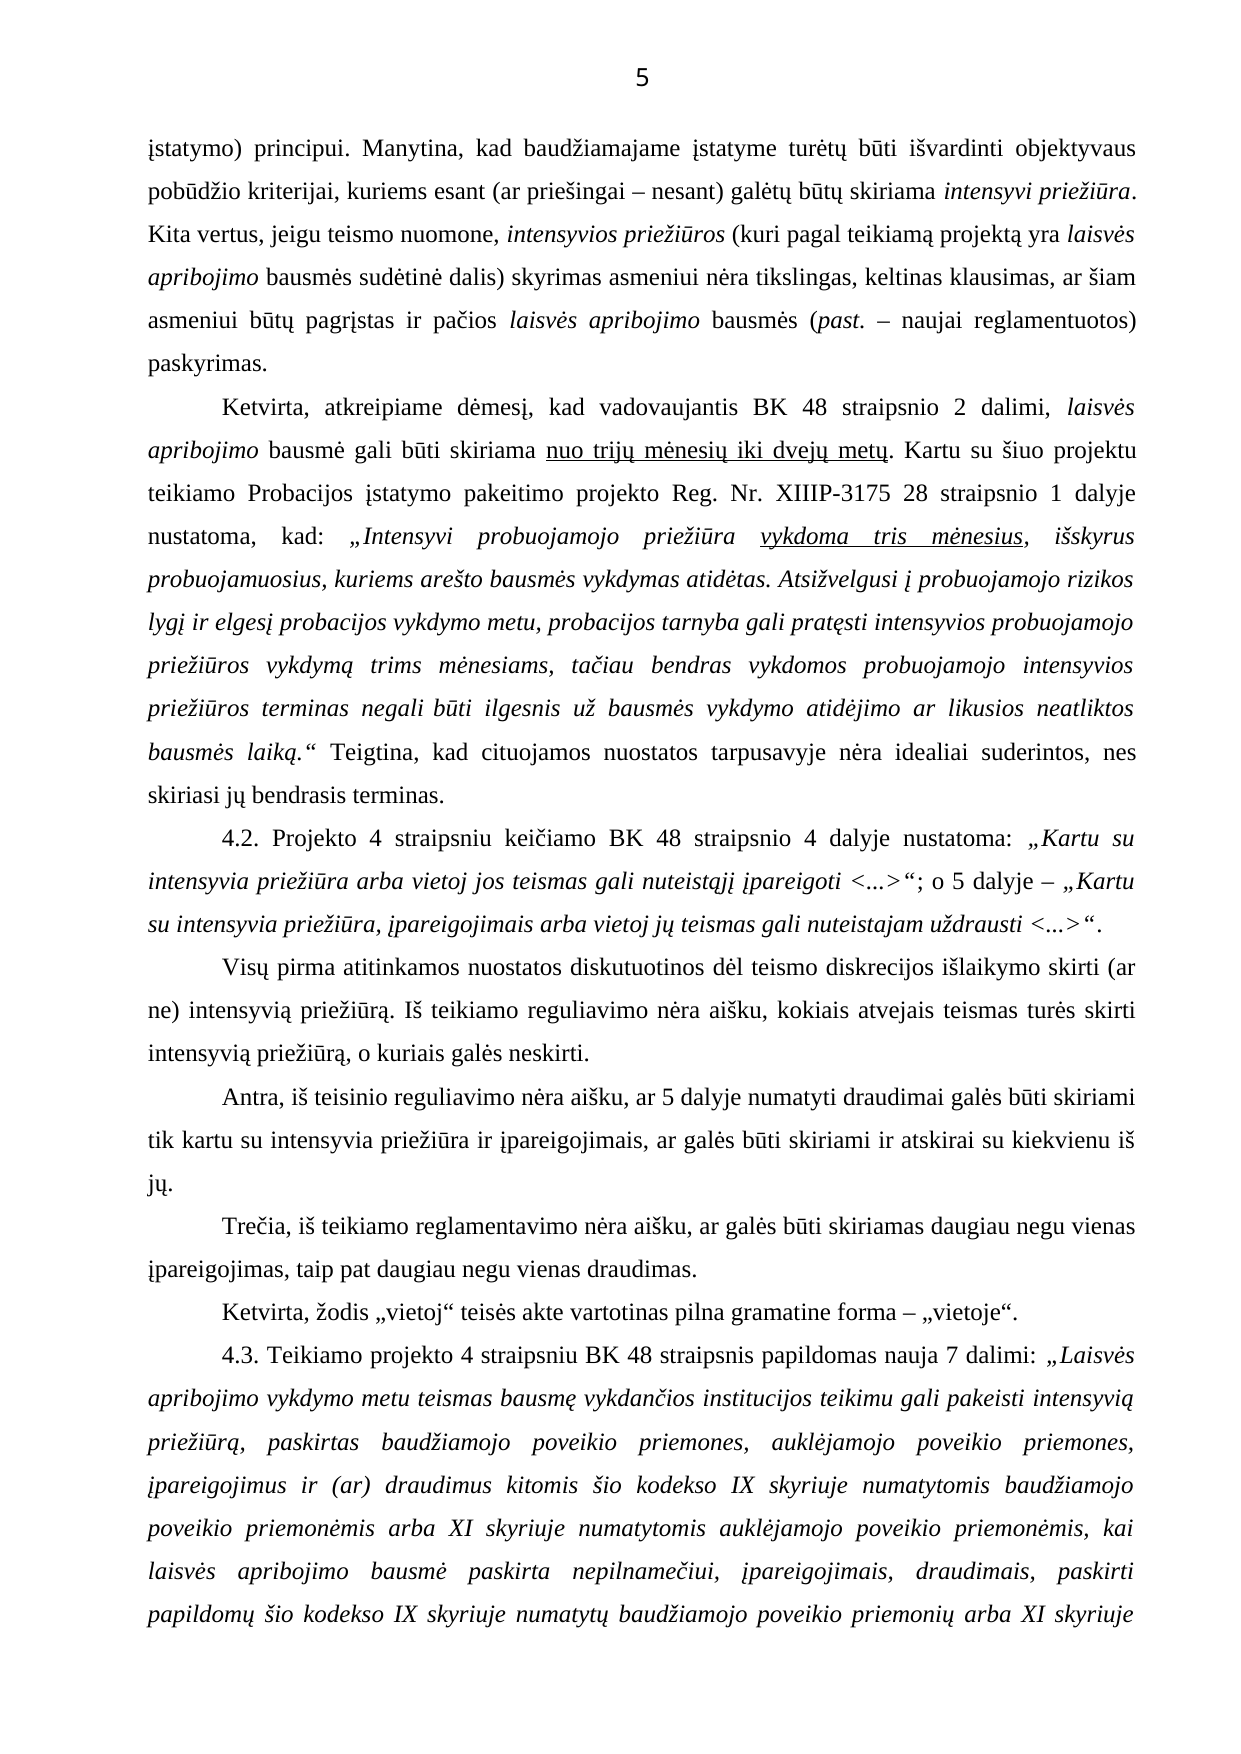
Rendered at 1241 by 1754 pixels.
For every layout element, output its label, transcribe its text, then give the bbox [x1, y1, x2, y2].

list Trečia, iš teikiamo reglamentavimo nėra aišku, ar galės būti skiriamas daugiau negu vienas įpareigojimas, taip pat daugiau negu vienas draudimas. [148, 1211, 1137, 1283]
list Ketvirta, žodis „vietoj“ teisės akte vartotinas pilna gramatine forma – „vietoje“. [222, 1297, 1137, 1326]
list Visų pirma atitinkamos nuostatos diskutuotinos dėl teismo diskrecijos išlaikymo skirti (ar ne) intensyvią priežiūrą. Iš teikiamo reguliavimo nėra aišku, kokiais atvejais teismas turės skirti intensyvią priežiūrą, o kuriais galės neskirti. [148, 952, 1137, 1067]
list 4.3. Teikiamo projekto 4 straipsniu BK 48 straipsnis papildomas nauja 7 dalimi: „Laisvės apribojimo vykdymo metu teismas bausmę vykdančios institucijos teikimu gali pakeisti intensyvią priežiūrą, paskirtas baudžiamojo poveikio priemones, auklėjamojo poveikio priemones, įpareigojimus ir (ar) draudimus kitomis šio kodekso IX skyriuje numatytomis baudžiamojo poveikio priemonėmis arba XI skyriuje numatytomis auklėjamojo poveikio priemonėmis, kai laisvės apribojimo bausmė paskirta nepilnamečiui, įpareigojimais, draudimais, paskirti papildomų šio kodekso IX skyriuje numatytų baudžiamojo poveikio priemonių arba XI skyriuje [148, 1340, 1137, 1628]
list Ketvirta, atkreipiame dėmesį, kad vadovaujantis BK 48 straipsnio 2 dalimi, laisvės apribojimo bausmė gali būti skiriama nuo trijų mėnesių iki dvejų metų. Kartu su šiuo projektu teikiamo Probacijos įstatymo pakeitimo projekto Reg. Nr. XIIIP-3175 28 straipsnio 1 dalyje nustatoma, kad: „Intensyvi probuojamojo priežiūra vykdoma tris mėnesius, išskyrus probuojamuosius, kuriems arešto bausmės vykdymas atidėtas. Atsižvelgusi į probuojamojo rizikos lygį ir elgesį probacijos vykdymo metu, probacijos tarnyba gali pratęsti intensyvios probuojamojo priežiūros vykdymą trims mėnesiams, tačiau bendras vykdomos probuojamojo intensyvios priežiūros terminas negali būti ilgesnis už bausmės vykdymo atidėjimo ar likusios neatliktos bausmės laiką.“ Teigtina, kad cituojamos nuostatos tarpusavyje nėra idealiai suderintos, nes skiriasi jų bendrasis terminas. [148, 392, 1137, 808]
list Antra, iš teisinio reguliavimo nėra aišku, ar 5 dalyje numatyti draudimai galės būti skiriami tik kartu su intensyvia priežiūra ir įpareigojimais, ar galės būti skiriami ir atskirai su kiekvienu iš jų. [148, 1082, 1137, 1197]
list įstatymo) principui. Manytina, kad baudžiamajame įstatyme turėtų būti išvardinti objektyvaus pobūdžio kriterijai, kuriems esant (ar priešingai – nesant) galėtų būtų skiriama intensyvi priežiūra. Kita vertus, jeigu teismo nuomone, intensyvios priežiūros (kuri pagal teikiamą projektą yra laisvės apribojimo bausmės sudėtinė dalis) skyrimas asmeniui nėra tikslingas, keltinas klausimas, ar šiam asmeniui būtų pagrįstas ir pačios laisvės apribojimo bausmės (past. – naujai reglamentuotos) paskyrimas. [148, 133, 1137, 377]
list 4.2. Projekto 4 straipsniu keičiamo BK 48 straipsnio 4 dalyje nustatoma: „Kartu su intensyvia priežiūra arba vietoj jos teismas gali nuteistąjį įpareigoti <...>“; o 5 dalyje – „Kartu su intensyvia priežiūra, įpareigojimais arba vietoj jų teismas gali nuteistajam uždrausti <...>“. [148, 823, 1137, 938]
